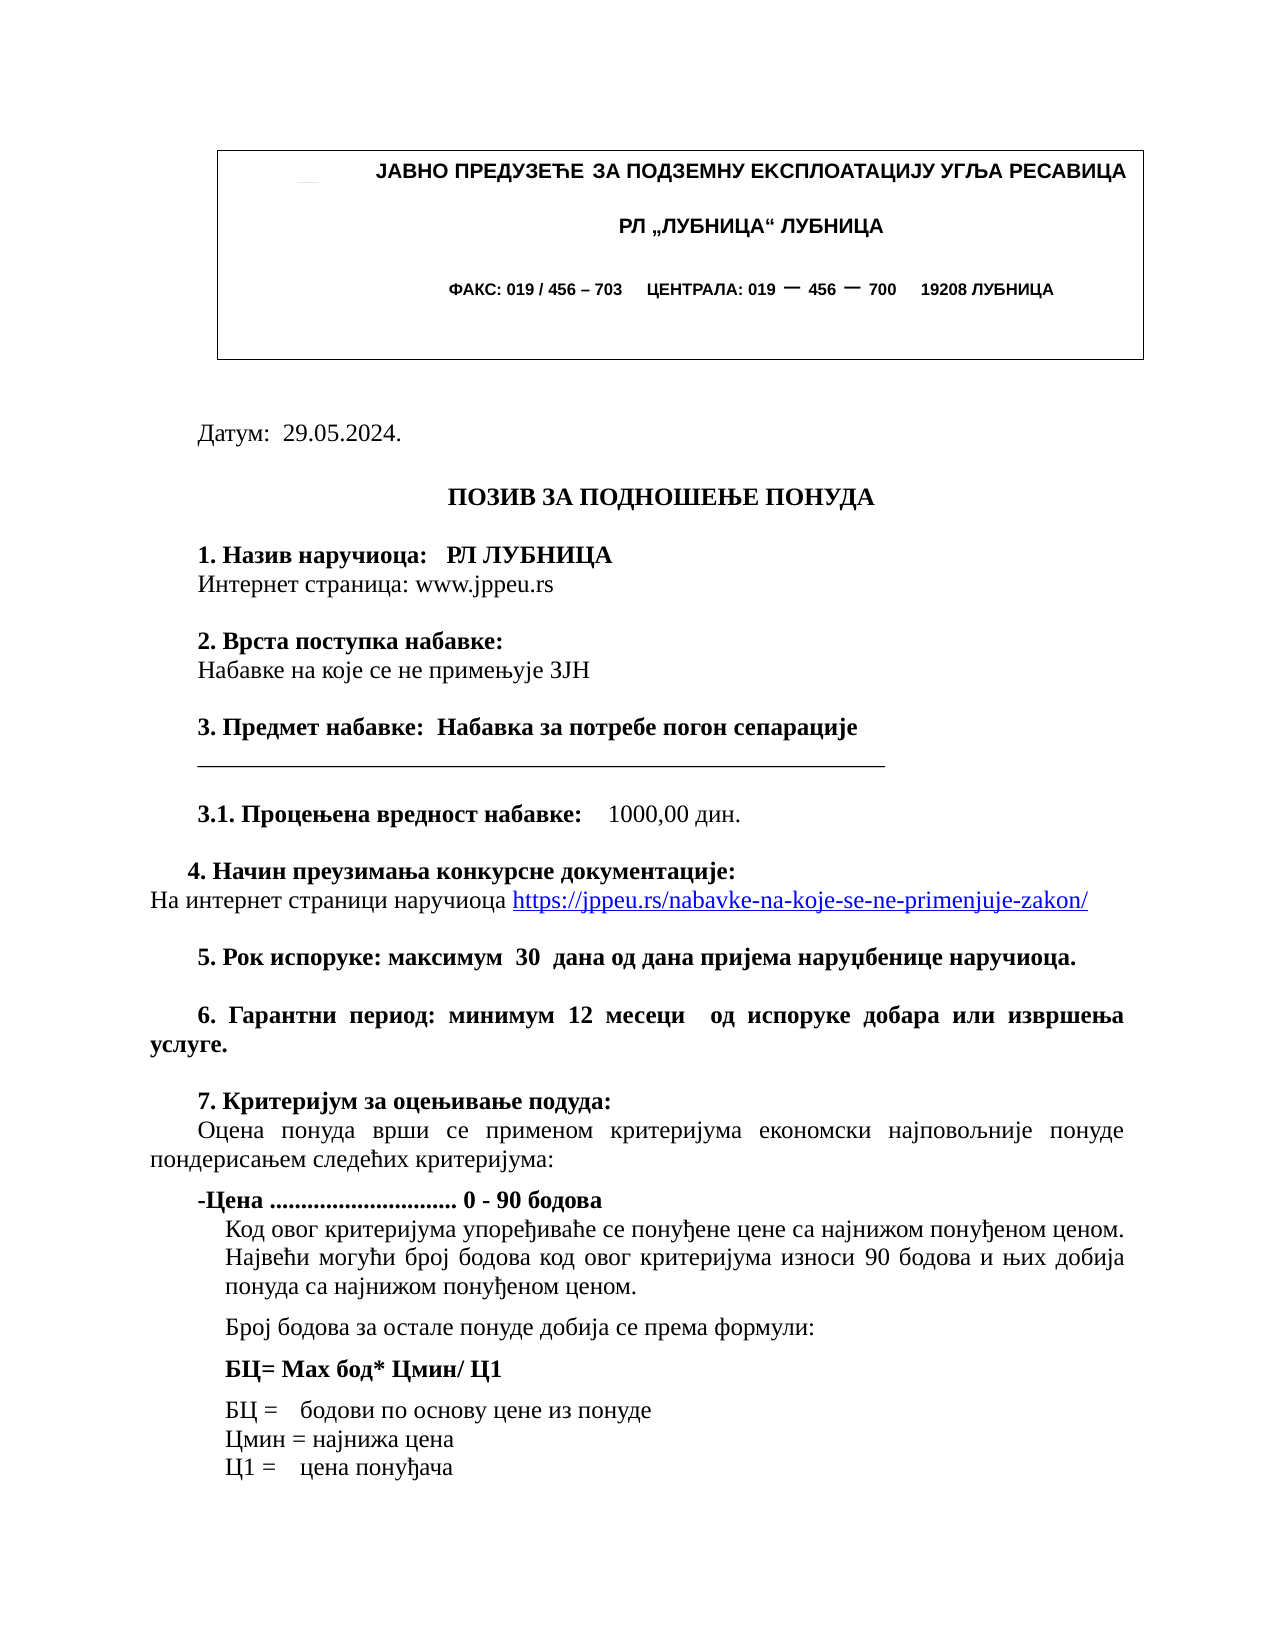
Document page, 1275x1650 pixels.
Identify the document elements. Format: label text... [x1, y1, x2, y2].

text -Цена .............................. 0 - 90 бодова [150, 1185, 1125, 1214]
text 5. Рок испоруке: максимум 30 дана од дана пријема наруџбенице наручиоца. [150, 942, 1125, 971]
text Набавке на које се не примењује ЗЈН [150, 655, 1125, 684]
text БЦ= Маx бод* Цмин/ Ц1 [225, 1354, 1125, 1382]
text Код овог критеријума упоређиваће се понуђене цене са најнижом понуђеном ценом. Највећи могући број бодова код овог критеријума износи 90 бодова и њих добија понуда са најнижом понуђеном ценом. [225, 1214, 1125, 1300]
text Број бодова за остале понуде добија се према формули: [225, 1312, 1125, 1341]
text Интернет страница: www.jppeu.rs [150, 569, 1125, 597]
text 2. Врста поступка набавке: [150, 626, 1125, 655]
text 7. Критеријум за оцењивање подуда: [150, 1086, 1125, 1115]
text 1. Назив наручиоца: РЛ ЛУБНИЦА [150, 540, 1125, 569]
text ПОЗИВ ЗА ПОДНОШЕЊЕ ПОНУДА [150, 482, 1125, 511]
text 3.1. Процењена вредност набавке: 1000,00 дин. [150, 799, 1125, 827]
text Ц1 = цена понуђача [225, 1452, 1125, 1481]
text Датум: 29.05.2024. [150, 418, 1125, 447]
text 6. Гарантни период: минимум 12 месеци од испоруке добара или извршења услуге. [150, 1000, 1125, 1057]
text Цмин = најнижа цена [225, 1424, 1125, 1452]
text 4. Начин преузимања конкурсне документације: [150, 856, 1125, 885]
text 3. Предмет набавке: Набавка за потребе погон сепарације [150, 712, 1125, 741]
text Оцена понуда врши се применом критеријума економски најповољније понуде пондерисањем следећих критеријума: [150, 1115, 1125, 1172]
table_header ЈАВНО ПРЕДУЗЕЋЕ ЗА ПОДЗЕМНУ EKСПЛОАТАЦИЈУ УГЉА РЕСАВИЦА РЛ „ЛУБНИЦА“ ЛУБНИЦА ФАКС: 019 / 456 – 703 ЦЕНТРАЛА: 019 – 456 – 700 19208 ЛУБНИЦA [218, 151, 1143, 359]
text На интернет страници наручиоца https://jppeu.rs/nabavke-na-koje-se-ne-primenjuje-zakon/ [150, 885, 1125, 914]
text БЦ = бодови по основу цене из понуде [225, 1395, 1125, 1424]
text _______________________________________________________ [150, 741, 1125, 770]
